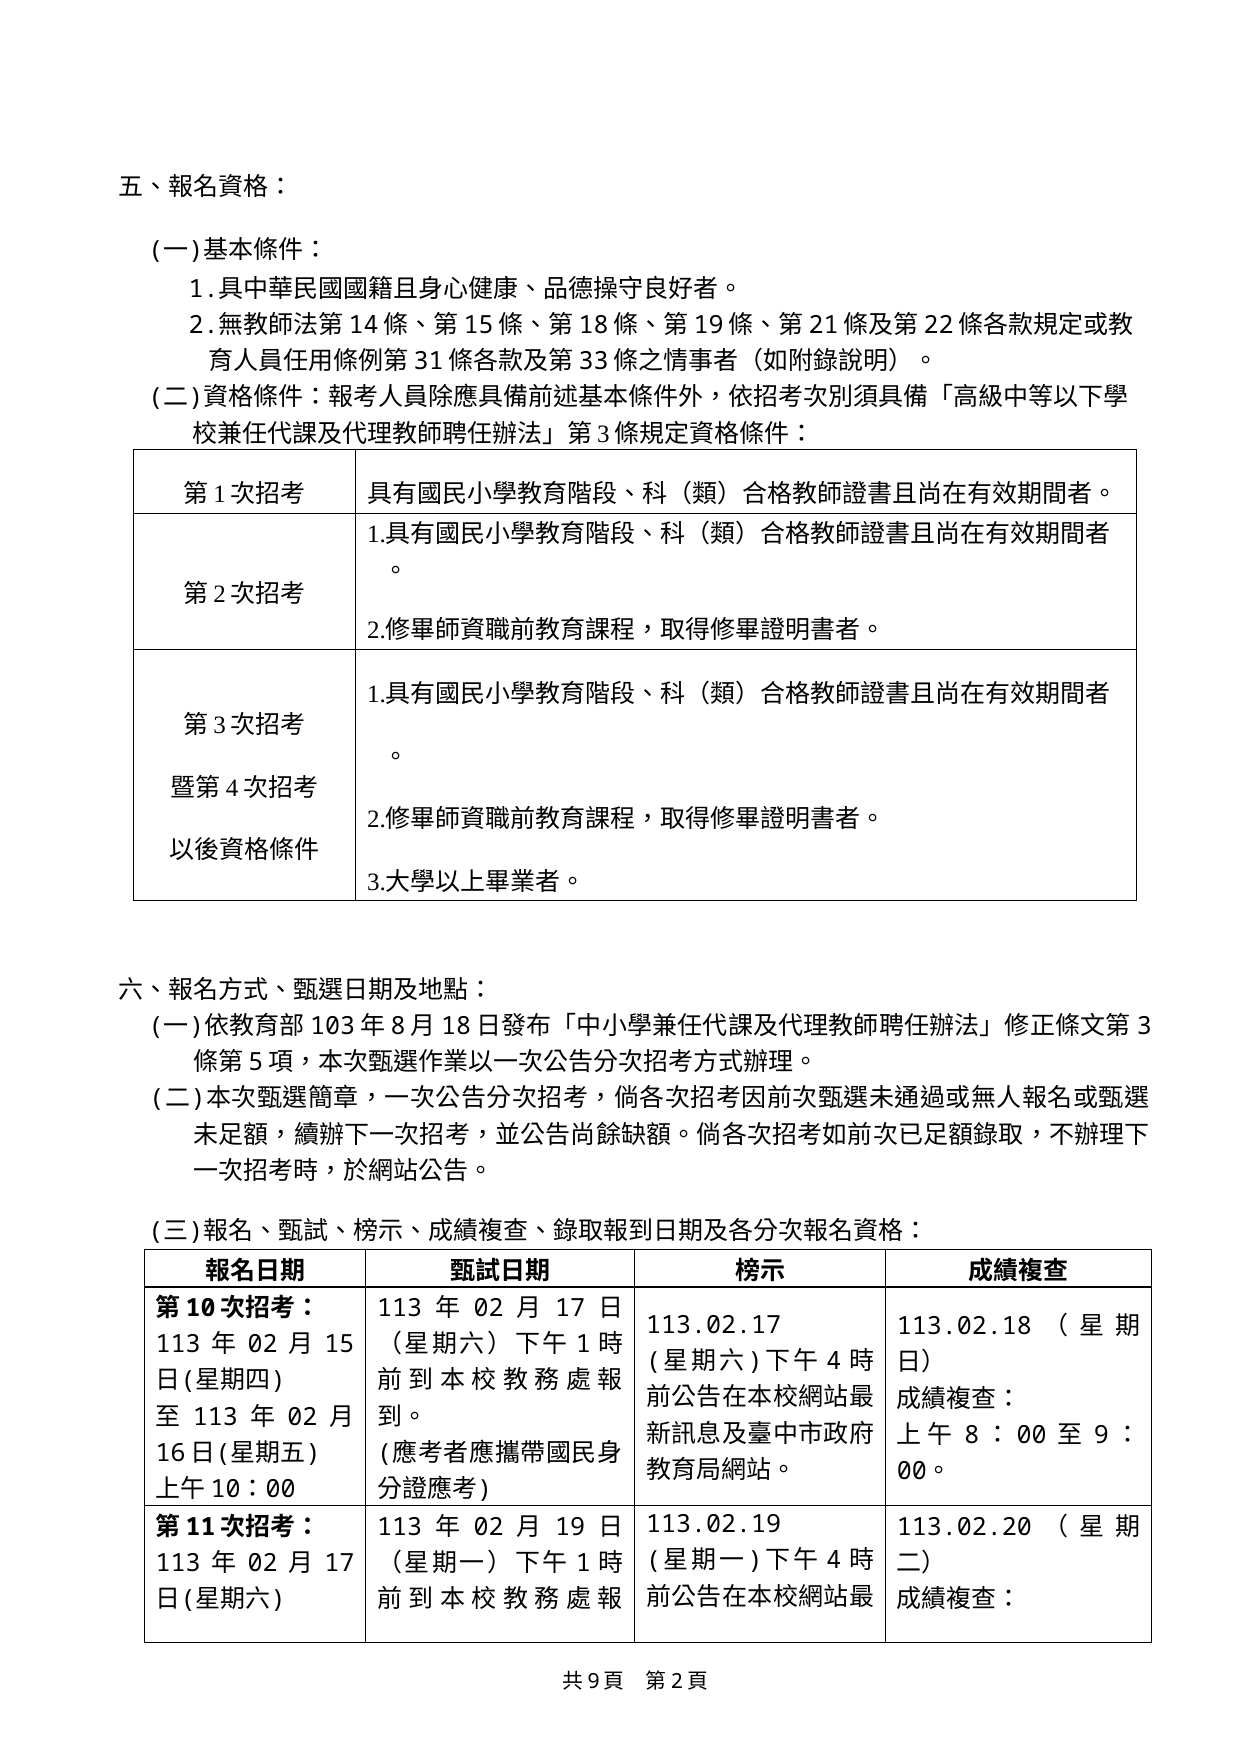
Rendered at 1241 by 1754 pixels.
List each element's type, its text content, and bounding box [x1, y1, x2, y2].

text (三)報名、甄試、榜示、成績複查、錄取報到日期及各分次報名資格： [118, 1187, 1152, 1249]
table_cell 113年02月17日（星期六）下午1時前到本校教務處報到。 (應考者應攜帶國民身分證應考) [366, 1288, 634, 1505]
table_cell 第3次招考 暨第4次招考 以後資格條件 [134, 650, 355, 900]
table_cell 113.02.17 (星期六)下午4時前公告在本校網站最新訊息及臺中市政府教育局網站。 [635, 1288, 885, 1505]
text (二)本次甄選簡章，一次公告分次招考，倘各次招考因前次甄選未通過或無人報名或甄選未足額，續辦下一次招考，並公告尚餘缺額。倘各次招考如前次已足額錄取，不辦理下一次招考時，於網站公告。 [118, 1078, 1152, 1187]
table_cell 113.02.18（星期日） 成績複查： 上午8：00至9：00。 [886, 1288, 1151, 1505]
text 1.具中華民國國籍且身心健康、品德操守良好者。 [158, 268, 1152, 304]
table_cell 1.具有國民小學教育階段、科（類）合格教師證書且尚在有效期間者 。 2.修畢師資職前教育課程，取得修畢證明書者。 [356, 514, 1136, 649]
table_header 報名日期 [145, 1250, 365, 1286]
table_header 甄試日期 [366, 1250, 634, 1286]
text (一)依教育部103年8月18日發布「中小學兼任代課及代理教師聘任辦法」修正條文第3條第5項，本次甄選作業以一次公告分次招考方式辦理。 [118, 1005, 1152, 1078]
text (一)基本條件： [118, 206, 1152, 268]
table_header 第1次招考 [134, 450, 355, 513]
table_cell 第10次招考： 113年02月15日(星期四) 至113年02月16日(星期五) 上午10：00 [145, 1288, 365, 1505]
table_header 具有國民小學教育階段、科（類）合格教師證書且尚在有效期間者。 [356, 450, 1136, 513]
text 2.無教師法第14條、第15條、第18條、第19條、第21條及第22條各款規定或教育人員任用條例第31條各款及第33條之情事者（如附錄說明）。 [158, 304, 1152, 377]
table_cell 第11次招考： 113年02月17日(星期六) [145, 1506, 365, 1642]
table_header 榜示 [635, 1250, 885, 1286]
table_header 成績複查 [886, 1250, 1151, 1286]
text 五、報名資格： [118, 143, 1152, 206]
table_cell 113.02.19 (星期一)下午4時前公告在本校網站最 [635, 1506, 885, 1642]
table_cell 第2次招考 [134, 514, 355, 649]
table_cell 1.具有國民小學教育階段、科（類）合格教師證書且尚在有效期間者 。 2.修畢師資職前教育課程，取得修畢證明書者。 3.大學以上畢業者。 [356, 650, 1136, 900]
text (二)資格條件：報考人員除應具備前述基本條件外，依招考次別須具備「高級中等以下學校兼任代課及代理教師聘任辦法」第3條規定資格條件： [118, 377, 1152, 449]
table_cell 113.02.20（星期二） 成績複查： [886, 1506, 1151, 1642]
table_cell 113年02月19日（星期一）下午1時前到本校教務處報 [366, 1506, 634, 1642]
text 六、報名方式、甄選日期及地點： [118, 969, 1152, 1005]
